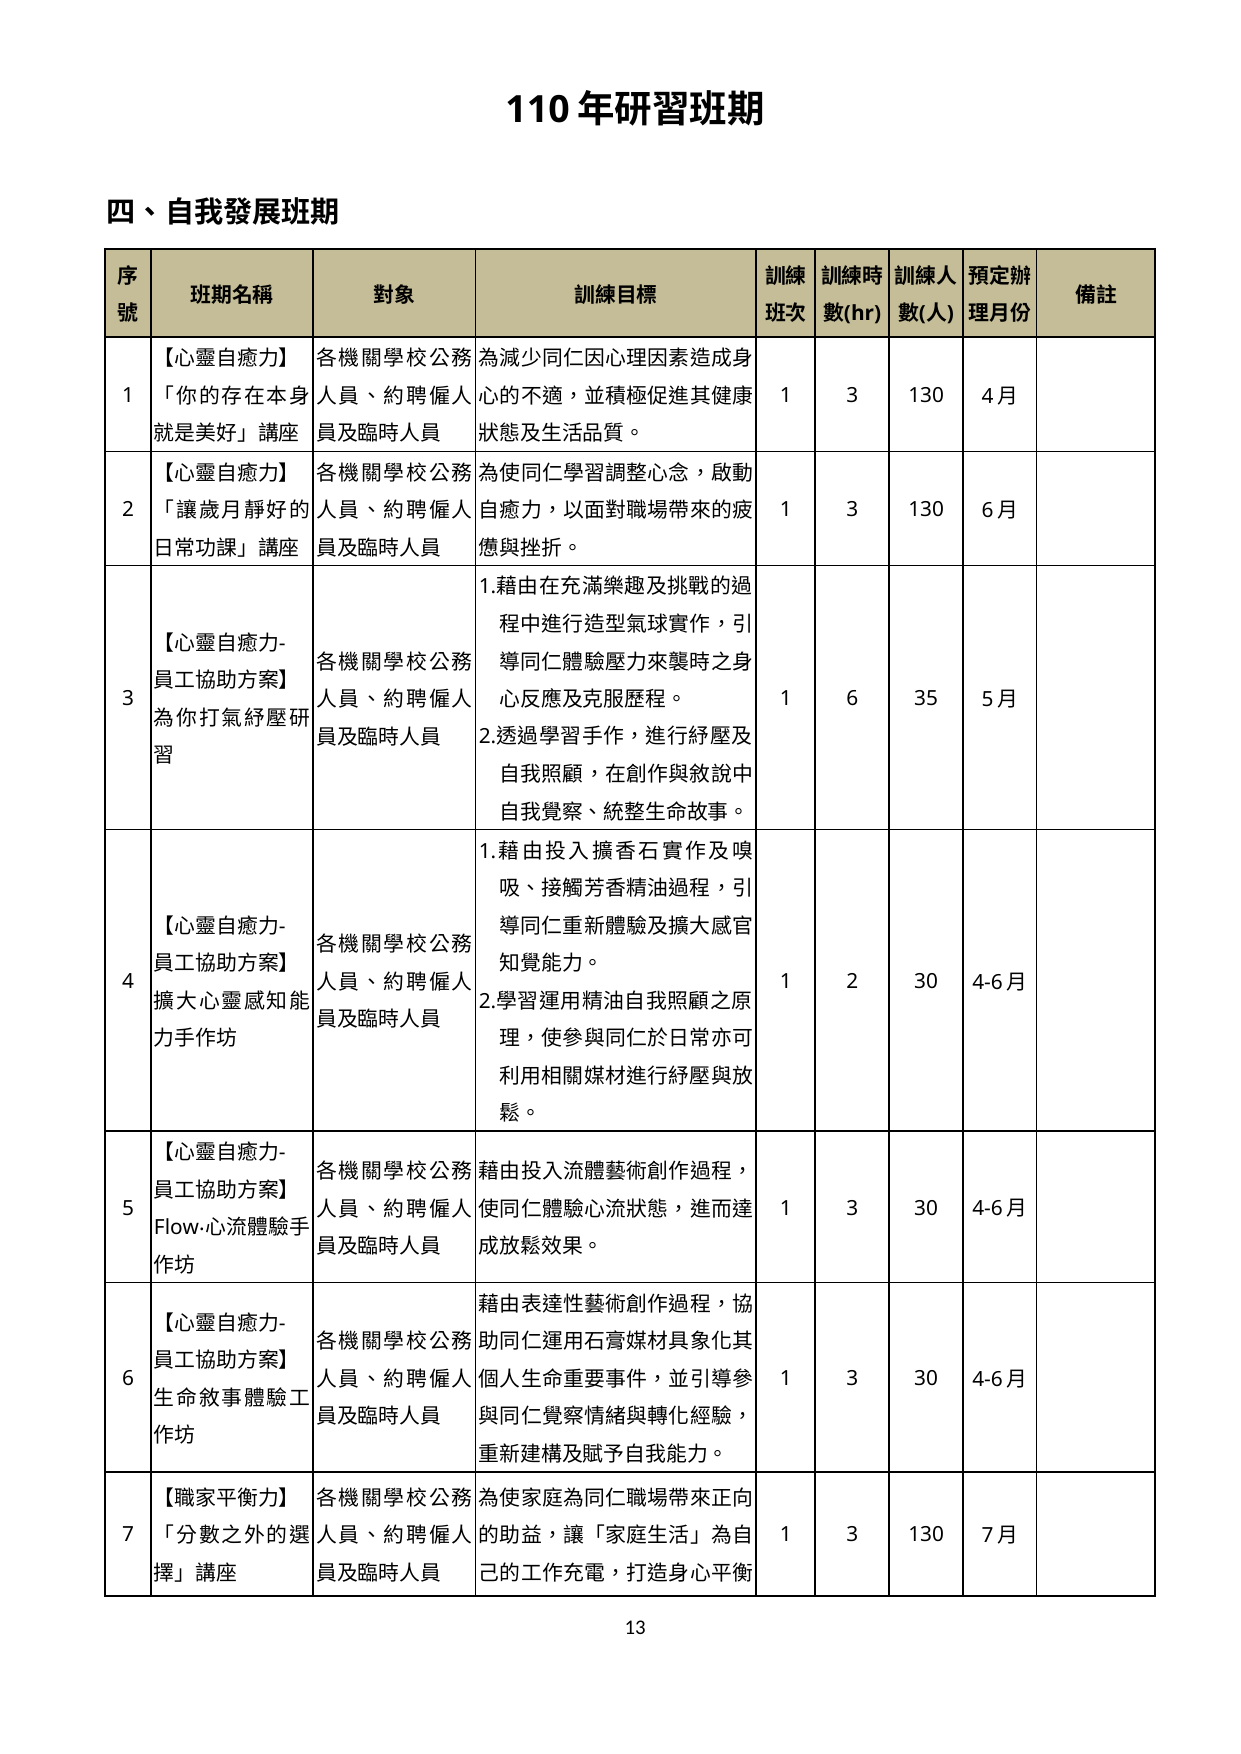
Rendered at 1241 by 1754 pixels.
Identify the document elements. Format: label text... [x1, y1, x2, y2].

table_cell [1037, 1283, 1154, 1471]
table_header 訓練目標 [476, 250, 755, 336]
table_cell [106, 338, 150, 451]
table_cell 1 [757, 338, 814, 451]
table_cell 【職家平衡力】 「分數之外的選擇」講座 [152, 1473, 312, 1595]
table_cell 4-6月 [964, 830, 1036, 1130]
table_cell 3 [816, 452, 888, 565]
table_header 對象 [314, 250, 475, 336]
table_cell 7月 [964, 1473, 1036, 1595]
table_cell 各機關學校公務人員、約聘僱人員及臨時人員 [314, 1473, 475, 1595]
table_cell [1037, 452, 1154, 565]
table_cell 各機關學校公務人員、約聘僱人員及臨時人員 [314, 1132, 475, 1282]
table_cell 5月 [964, 566, 1036, 829]
table_cell 藉由表達性藝術創作過程，協助同仁運用石膏媒材具象化其個人生命重要事件，並引導參與同仁覺察情緒與轉化經驗，重新建構及賦予自我能力。 [476, 1283, 755, 1471]
table_cell 35 [890, 566, 962, 829]
table_cell [106, 1283, 150, 1471]
table_header 備註 [1037, 250, 1154, 336]
table_cell [106, 1132, 150, 1282]
table_cell 1 [757, 1473, 814, 1595]
table_cell 【心靈自癒力- 員工協助方案】 擴大心靈感知能力手作坊 [152, 830, 312, 1130]
table_cell 3 [816, 1132, 888, 1282]
table_cell 各機關學校公務人員、約聘僱人員及臨時人員 [314, 338, 475, 451]
table_cell 各機關學校公務人員、約聘僱人員及臨時人員 [314, 830, 475, 1130]
table_cell 4-6月 [964, 1132, 1036, 1282]
table_cell 6 [816, 566, 888, 829]
table_cell 1 [757, 1283, 814, 1471]
table_cell [1037, 1132, 1154, 1282]
table_header 預定辦理月份 [964, 250, 1036, 336]
table_cell 130 [890, 338, 962, 451]
table_header 訓練時數(hr) [816, 250, 888, 336]
table_cell [1037, 566, 1154, 829]
table_cell [1037, 1473, 1154, 1595]
table_header 訓練班次 [757, 250, 814, 336]
table_cell 2 [816, 830, 888, 1130]
table_cell 130 [890, 452, 962, 565]
table_cell 【心靈自癒力】 「讓歲月靜好的日常功課」講座 [152, 452, 312, 565]
table_cell [106, 1473, 150, 1595]
table_cell 【心靈自癒力- 員工協助方案】 Flow‧心流體驗手作坊 [152, 1132, 312, 1282]
table_cell 1.藉由投入擴香石實作及嗅吸、接觸芳香精油過程，引導同仁重新體驗及擴大感官知覺能力。 2.學習運用精油自我照顧之原理，使參與同仁於日常亦可利用相關媒材進行紓壓與放鬆。 [476, 830, 755, 1130]
table_cell [106, 830, 150, 1130]
table_cell [1037, 830, 1154, 1130]
text 四、自我發展班期 [106, 173, 1163, 248]
table_cell 3 [816, 1283, 888, 1471]
table_header 序號 [106, 250, 150, 336]
table_header 訓練人數(人) [890, 250, 962, 336]
table_cell 3 [816, 338, 888, 451]
table_cell 6月 [964, 452, 1036, 565]
table_cell 30 [890, 1283, 962, 1471]
table_cell 為減少同仁因心理因素造成身心的不適，並積極促進其健康狀態及生活品質。 [476, 338, 755, 451]
table_cell 各機關學校公務人員、約聘僱人員及臨時人員 [314, 566, 475, 829]
table_cell [106, 452, 150, 565]
table_cell 1 [757, 566, 814, 829]
table_cell 3 [816, 1473, 888, 1595]
table_cell 1 [757, 830, 814, 1130]
table_cell 為使同仁學習調整心念，啟動自癒力，以面對職場帶來的疲憊與挫折。 [476, 452, 755, 565]
table_cell [106, 566, 150, 829]
table_cell 【心靈自癒力- 員工協助方案】 為你打氣紓壓研習 [152, 566, 312, 829]
table_cell 30 [890, 1132, 962, 1282]
table_header 班期名稱 [152, 250, 312, 336]
table_cell 藉由投入流體藝術創作過程，使同仁體驗心流狀態，進而達成放鬆效果。 [476, 1132, 755, 1282]
table_cell 為使家庭為同仁職場帶來正向的助益，讓「家庭生活」為自己的工作充電，打造身心平衡 [476, 1473, 755, 1595]
table_cell 【心靈自癒力- 員工協助方案】 生命敘事體驗工作坊 [152, 1283, 312, 1471]
table_cell 各機關學校公務人員、約聘僱人員及臨時人員 [314, 1283, 475, 1471]
table_cell 130 [890, 1473, 962, 1595]
table_cell 1 [757, 452, 814, 565]
table_cell 1 [757, 1132, 814, 1282]
table_cell 【心靈自癒力】 「你的存在本身就是美好」講座 [152, 338, 312, 451]
table_cell 4月 [964, 338, 1036, 451]
table_cell 4-6月 [964, 1283, 1036, 1471]
table_cell 各機關學校公務人員、約聘僱人員及臨時人員 [314, 452, 475, 565]
table_cell [1037, 338, 1154, 451]
table_cell 1.藉由在充滿樂趣及挑戰的過程中進行造型氣球實作，引導同仁體驗壓力來襲時之身心反應及克服歷程。 2.透過學習手作，進行紓壓及自我照顧，在創作與敘說中自我覺察、統整生命故事。 [476, 566, 755, 829]
table_cell 30 [890, 830, 962, 1130]
